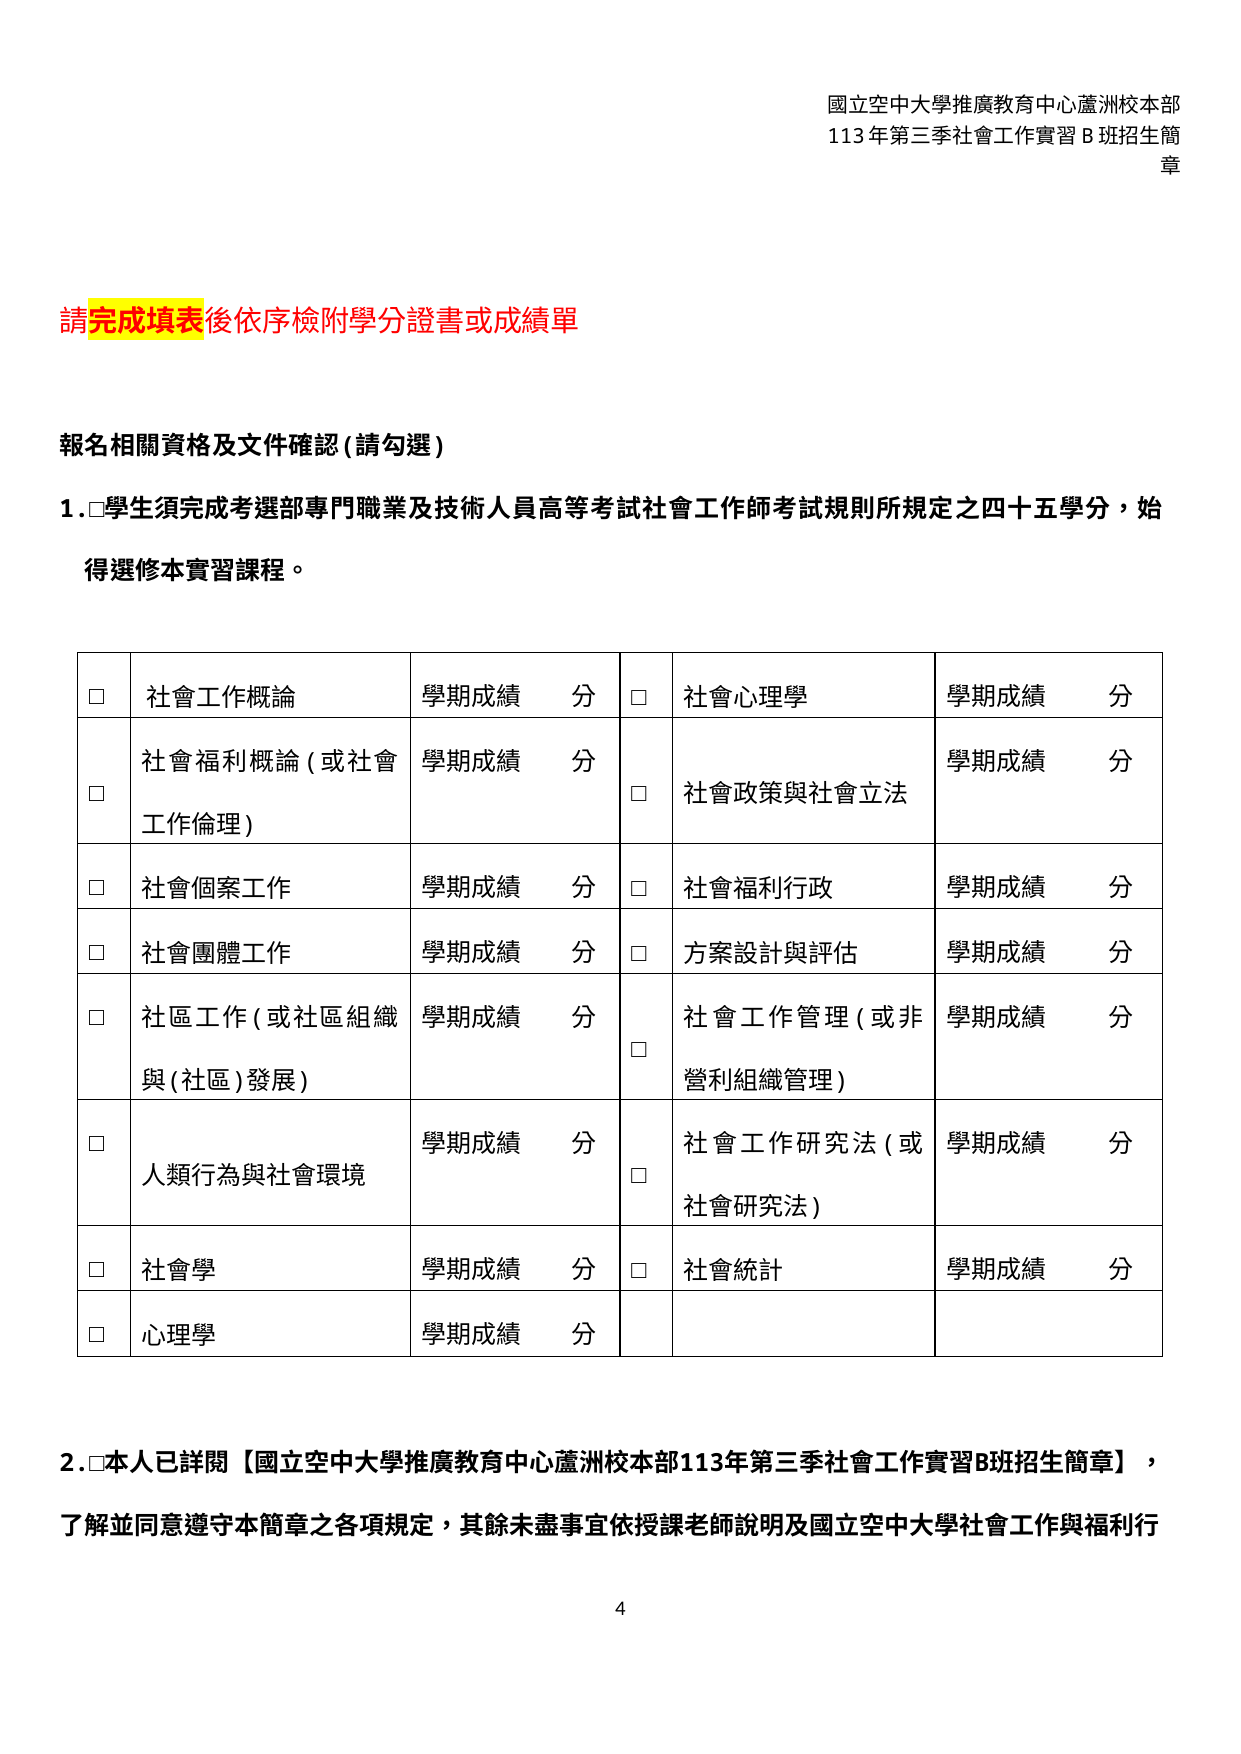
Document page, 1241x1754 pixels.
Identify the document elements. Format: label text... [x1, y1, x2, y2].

table_cell 學期成績 分 [936, 1226, 1162, 1290]
table_cell □ [78, 844, 130, 908]
table_cell 社會學 [131, 1226, 410, 1290]
text 請完成填表後依序檢附學分證書或成績單 [59, 277, 1181, 340]
table_cell □ [78, 974, 130, 1099]
table_cell 學期成績 分 [411, 718, 619, 843]
table_cell 學期成績 分 [411, 1226, 619, 1290]
table_cell 社會團體工作 [131, 909, 410, 973]
table_cell 學期成績 分 [411, 974, 619, 1099]
table_cell 學期成績 分 [936, 974, 1162, 1099]
table_cell □ [621, 1226, 672, 1290]
table_cell [621, 1291, 672, 1356]
table_cell 人類行為與社會環境 [131, 1100, 410, 1225]
table_cell 社會工作管理(或非營利組織管理) [673, 974, 934, 1099]
table_cell 社會政策與社會立法 [673, 718, 934, 843]
table_cell [673, 1291, 934, 1356]
table_cell 社會福利行政 [673, 844, 934, 908]
table_header 學期成績 分 [411, 653, 619, 717]
table_cell □ [621, 974, 672, 1099]
table_header 學期成績 分 [936, 653, 1162, 717]
table_cell □ [621, 1100, 672, 1225]
table_header 社會工作概論 [131, 653, 410, 717]
table_cell 學期成績 分 [411, 844, 619, 908]
table_cell 學期成績 分 [411, 909, 619, 973]
table_header □ [621, 653, 672, 717]
table_cell □ [621, 718, 672, 843]
table_cell □ [78, 1291, 130, 1356]
table_cell 社會統計 [673, 1226, 934, 1290]
table_cell 學期成績 分 [411, 1100, 619, 1225]
table_cell 社會福利概論(或社會工作倫理) [131, 718, 410, 843]
table_cell □ [78, 1100, 130, 1225]
subtitle 報名相關資格及文件確認(請勾選) [59, 402, 1181, 465]
table_header 社會心理學 [673, 653, 934, 717]
table_cell 社會工作研究法(或社會研究法) [673, 1100, 934, 1225]
table_cell 社會個案工作 [131, 844, 410, 908]
table_cell □ [78, 909, 130, 973]
text 1.□學生須完成考選部專門職業及技術人員高等考試社會工作師考試規則所規定之四十五學分，始得選修本實習課程。 [59, 465, 1181, 590]
table_cell □ [78, 1226, 130, 1290]
table_cell 心理學 [131, 1291, 410, 1356]
table_cell 學期成績 分 [936, 844, 1162, 908]
table_cell 學期成績 分 [936, 718, 1162, 843]
table_cell □ [621, 909, 672, 973]
table_cell □ [621, 844, 672, 908]
table_header □ [78, 653, 130, 717]
text 2.□本人已詳閱【國立空中大學推廣教育中心蘆洲校本部113年第三季社會工作實習B班招生簡章】，了解並同意遵守本簡章之各項規定，其餘未盡事宜依授課老師說明及國立空中大學社會工作與福利行 [59, 1419, 1181, 1544]
table_cell 學期成績 分 [936, 1100, 1162, 1225]
table_cell 學期成績 分 [411, 1291, 619, 1356]
table_cell [936, 1291, 1162, 1356]
table_cell 社區工作(或社區組織與(社區)發展) [131, 974, 410, 1099]
table_cell □ [78, 718, 130, 843]
table_cell 學期成績 分 [936, 909, 1162, 973]
table_cell 方案設計與評估 [673, 909, 934, 973]
